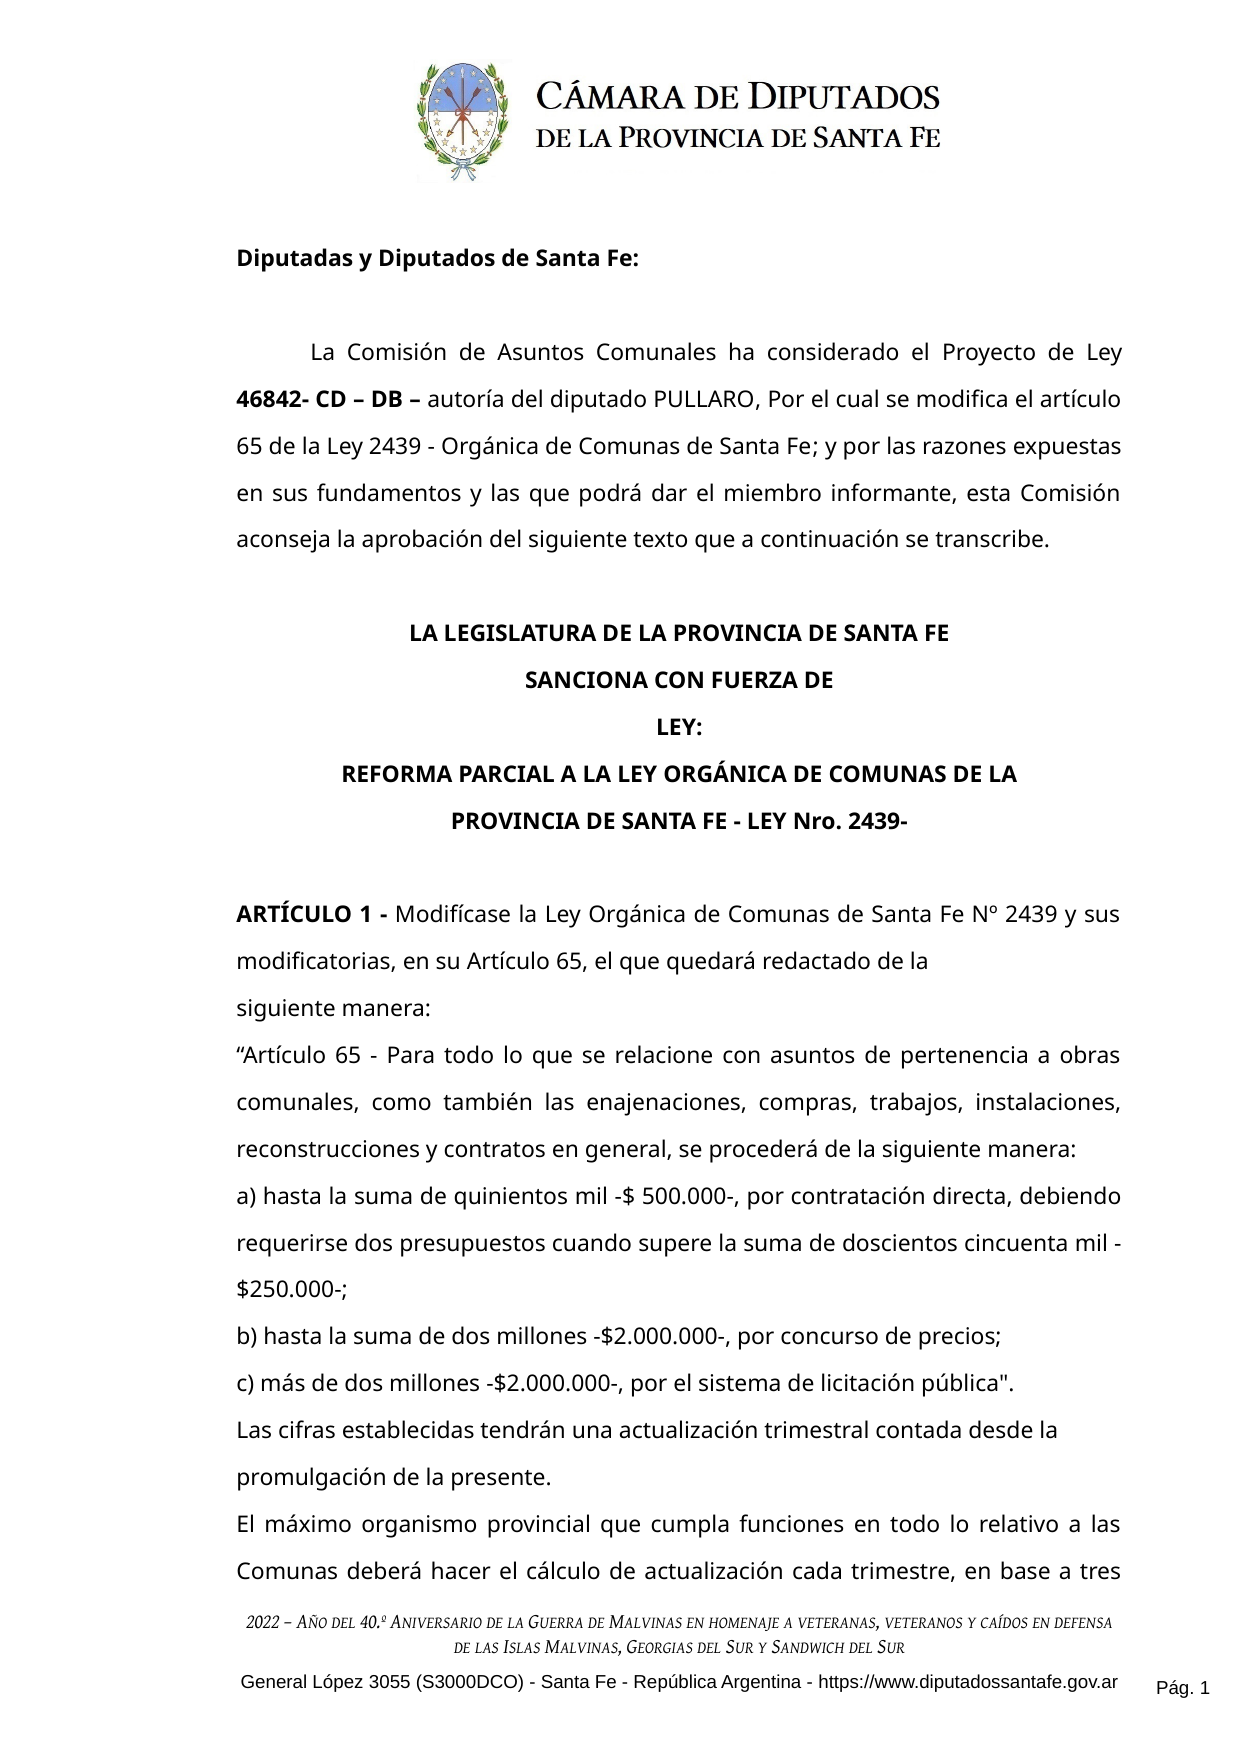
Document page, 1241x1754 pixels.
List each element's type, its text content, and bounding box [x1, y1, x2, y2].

text c) más de dos millones -$2.000.000-, por el sistema de licitación pública". [236, 1367, 1122, 1398]
text promulgación de la presente. [236, 1461, 1122, 1492]
text SANCIONA CON FUERZA DE [236, 664, 1122, 695]
picture [413, 59, 945, 183]
text PROVINCIA DE SANTA FE - LEY Nro. 2439- [236, 805, 1122, 836]
text REFORMA PARCIAL A LA LEY ORGÁNICA DE COMUNAS DE LA [236, 758, 1122, 789]
text LA LEGISLATURA DE LA PROVINCIA DE SANTA FE [236, 617, 1122, 648]
text a) hasta la suma de quinientos mil -$ 500.000-, por contratación directa, debiendo requerirse dos presupuestos cuando supere la suma de doscientos cincuenta mil -$250.000-; [236, 1180, 1122, 1305]
text Diputadas y Diputados de Santa Fe: [236, 242, 1122, 273]
text “Artículo 65 - Para todo lo que se relacione con asuntos de pertenencia a obras comunales, como también las enajenaciones, compras, trabajos, instalaciones, reconstrucciones y contratos en general, se procederá de la siguiente manera: [236, 1039, 1122, 1164]
text b) hasta la suma de dos millones -$2.000.000-, por concurso de precios; [236, 1320, 1122, 1352]
text Las cifras establecidas tendrán una actualización trimestral contada desde la [236, 1414, 1122, 1445]
text La Comisión de Asuntos Comunales ha considerado el Proyecto de Ley 46842- CD – DB – autoría del diputado PULLARO, Por el cual se modifica el artículo 65 de la Ley 2439 - Orgánica de Comunas de Santa Fe; y por las razones expuestas en sus fundamentos y las que podrá dar el miembro informante, esta Comisión aconseja la aprobación del siguiente texto que a continuación se transcribe. [236, 336, 1122, 555]
text El máximo organismo provincial que cumpla funciones en todo lo relativo a las Comunas deberá hacer el cálculo de actualización cada trimestre, en base a tres [236, 1508, 1122, 1586]
text LEY: [236, 711, 1122, 742]
text siguiente manera: [236, 992, 1122, 1023]
text ARTÍCULO 1 - Modifícase la Ley Orgánica de Comunas de Santa Fe Nº 2439 y sus modificatorias, en su Artículo 65, el que quedará redactado de la [236, 898, 1122, 977]
